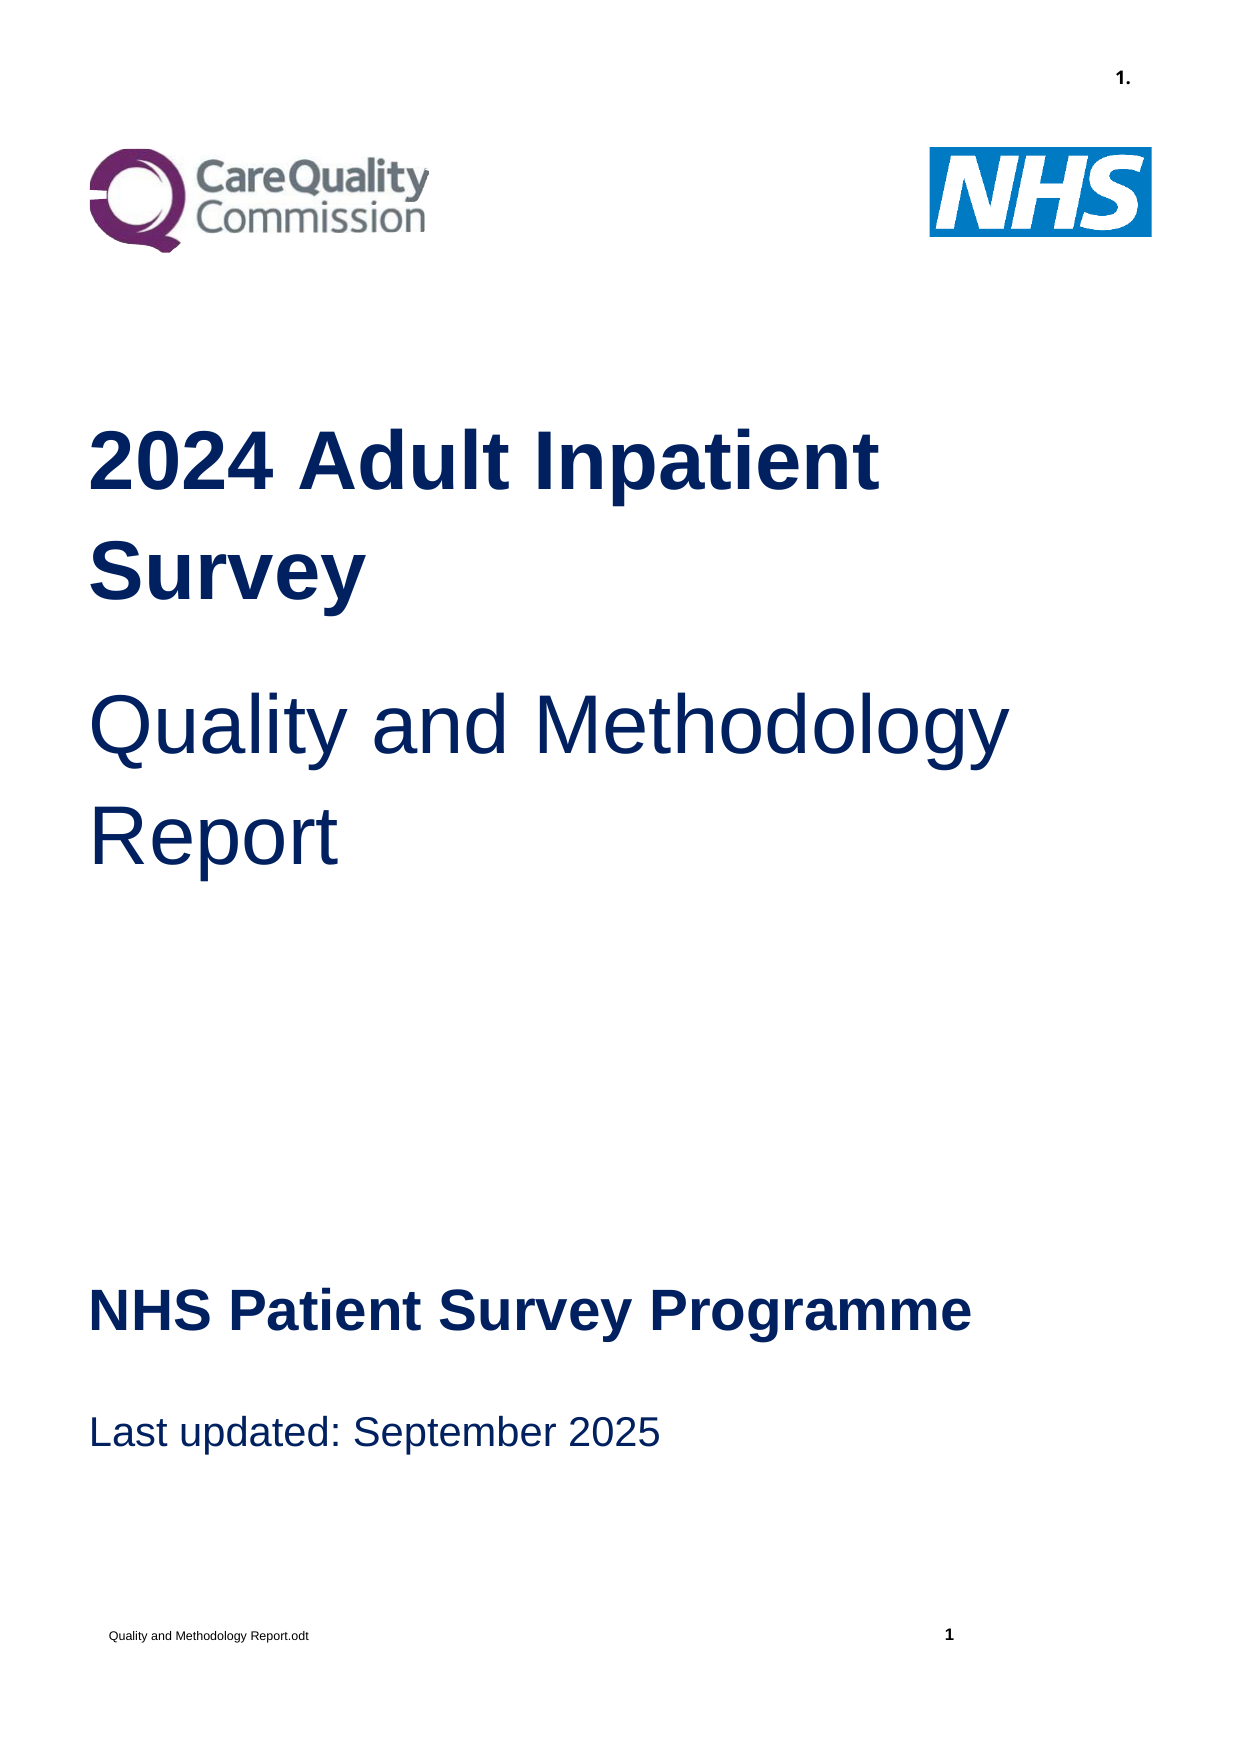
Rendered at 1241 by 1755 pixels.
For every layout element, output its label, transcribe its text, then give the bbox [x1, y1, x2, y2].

text NHS Patient Survey Programme [89, 1275, 1152, 1342]
text Last updated: September 2025 [89, 1408, 1152, 1456]
text 2024 Adult Inpatient Survey [89, 411, 1152, 617]
text Quality and Methodology Report [89, 676, 1152, 882]
